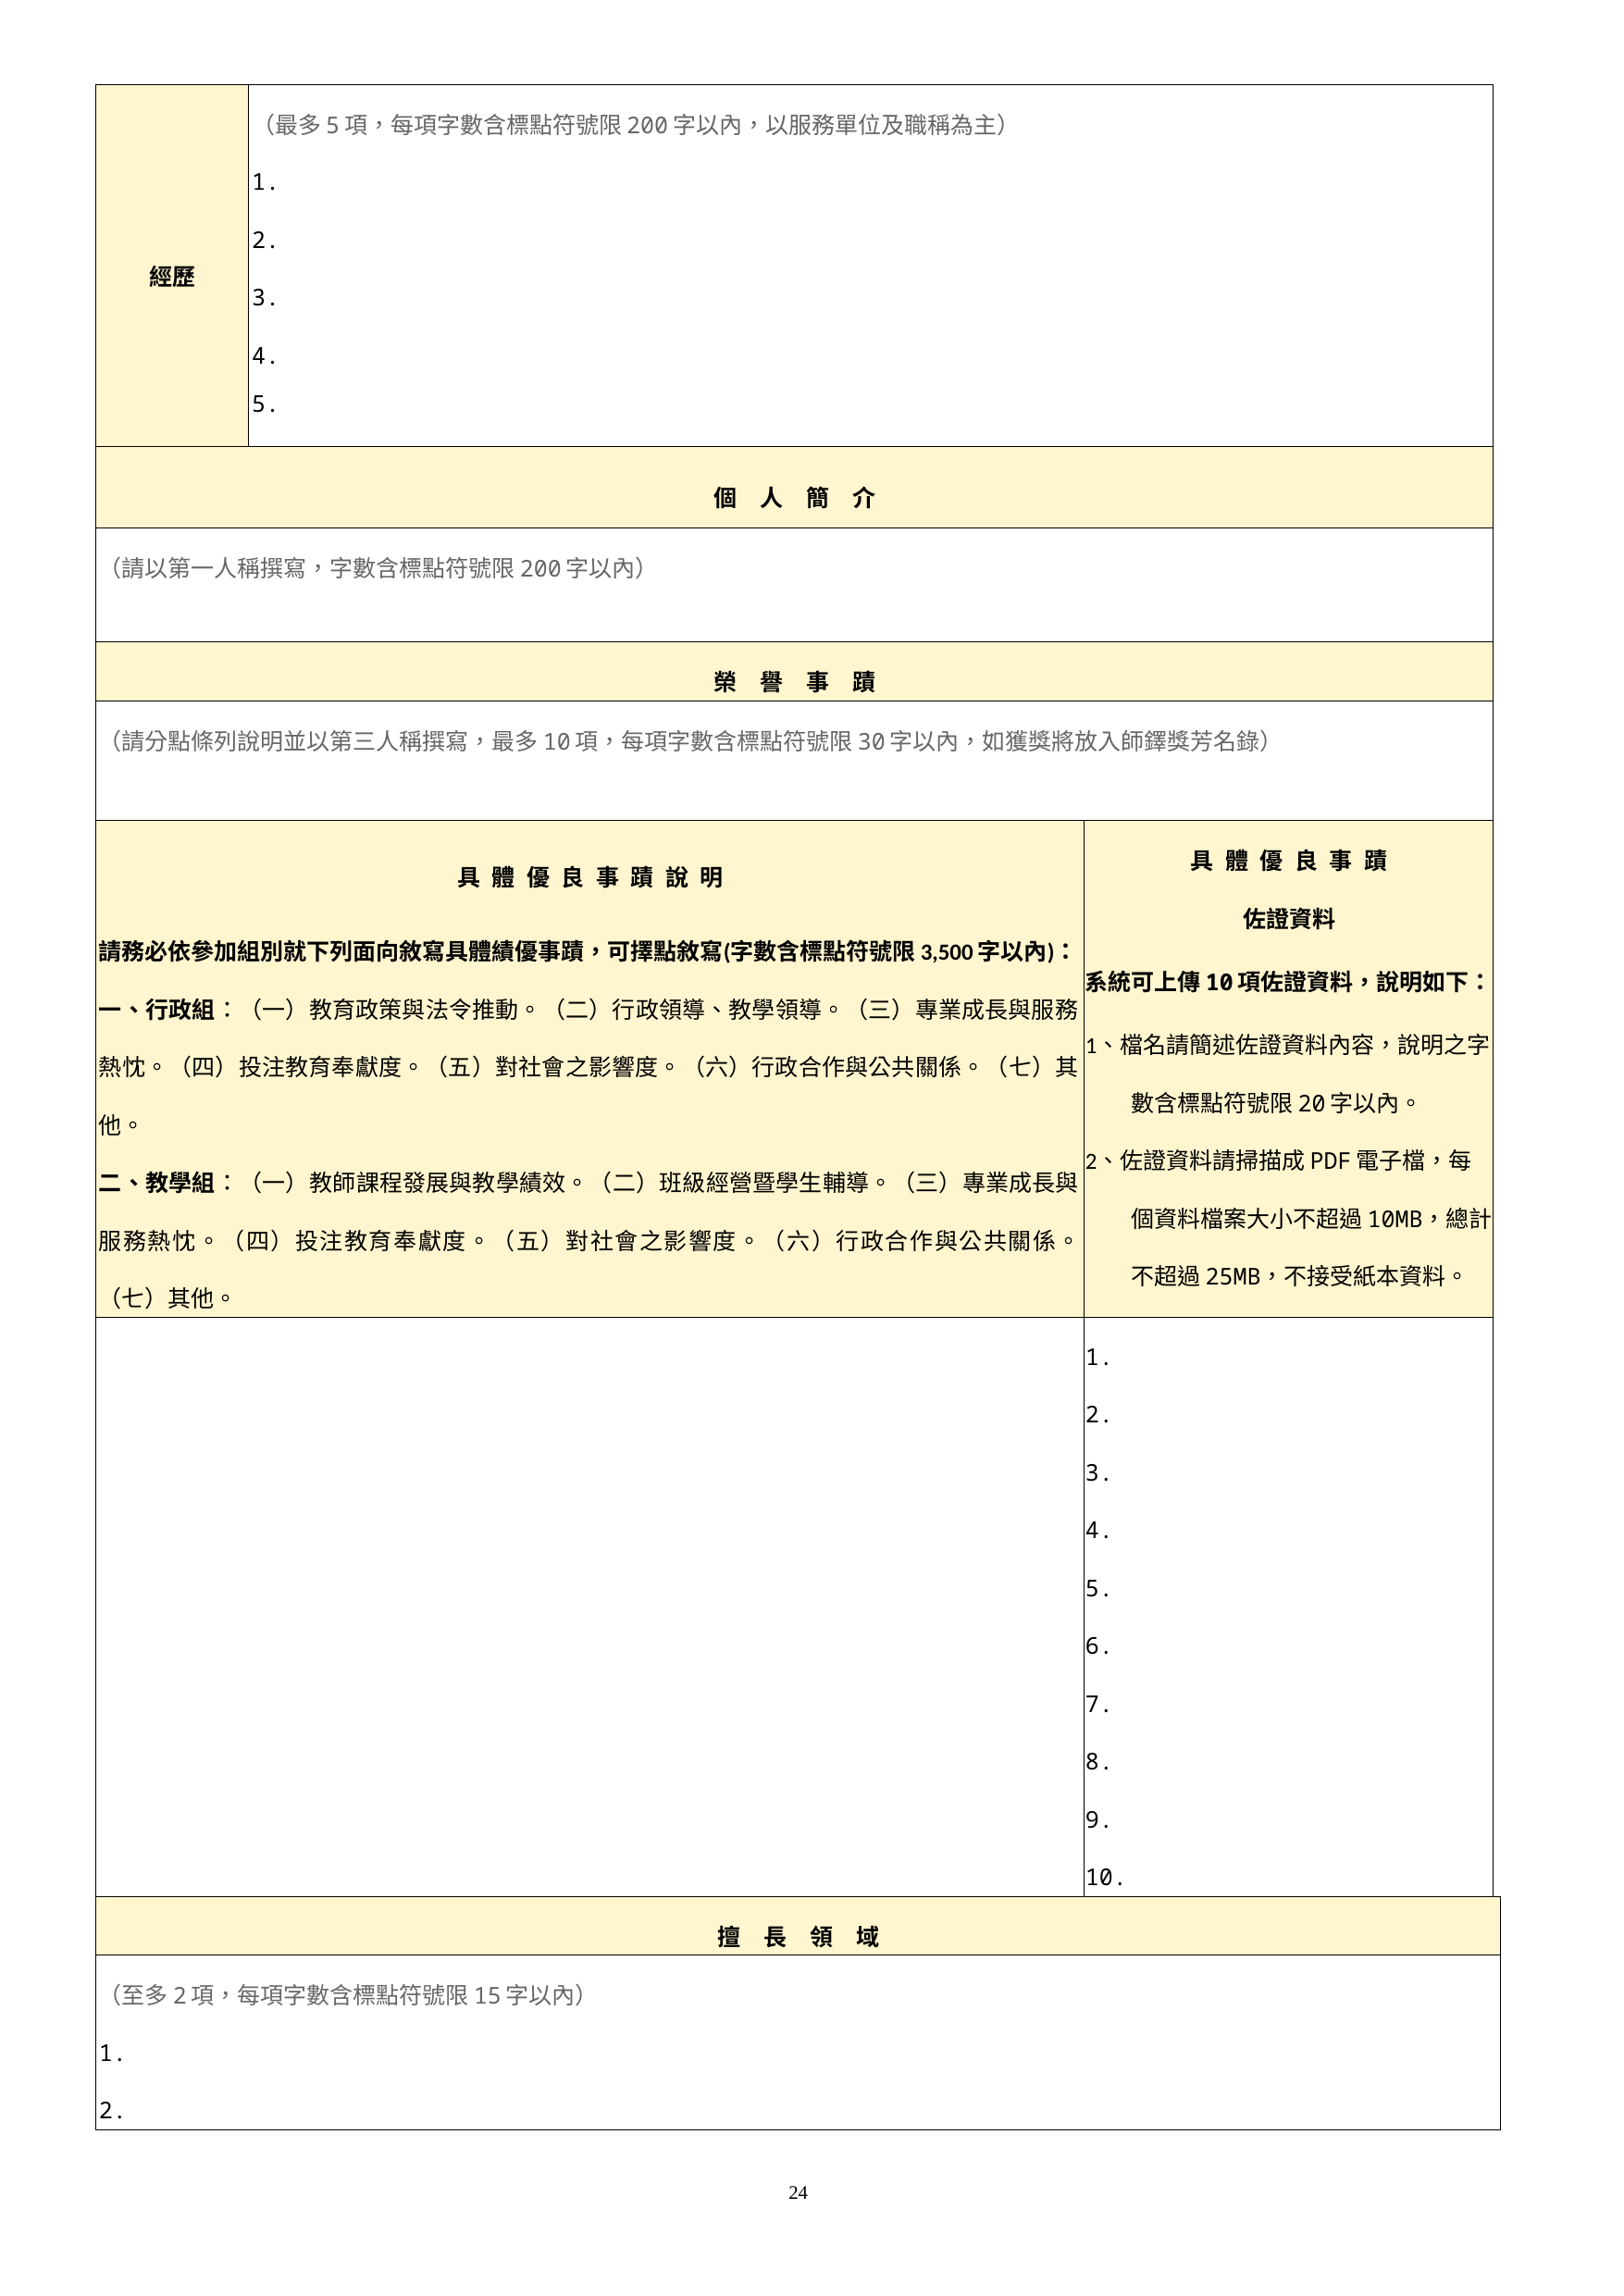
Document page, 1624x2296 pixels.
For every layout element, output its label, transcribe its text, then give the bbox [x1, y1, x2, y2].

table_cell （至多2項，每項字數含標點符號限15字以內） 1. 2. [96, 1955, 1500, 2129]
table_cell 榮 譽 事 蹟 [96, 642, 1493, 701]
table_cell [1494, 84, 1500, 446]
table_cell 具 體 優 良 事 蹟 佐證資料 系統可上傳10項佐證資料，說明如下： 檔名請簡述佐證資料內容，說明之字數含標點符號限20字以內。 佐證資料請掃描成PDF電子檔，每個資料檔案大小不超過10MB，總計不超過25MB，不接受紙本資料。 [1085, 821, 1493, 1317]
table_cell [1494, 641, 1500, 701]
table_cell 具 體 優 良 事 蹟 說 明 請務必依參加組別就下列面向敘寫具體績優事蹟，可擇點敘寫(字數含標點符號限3,500字以內)： 一、行政組：（一）教育政策與法令推動。（二）行政領導、教學領導。（三）專業成長與服務熱忱。（四）投注教育奉獻度。（五）對社會之影響度。（六）行政合作與公共關係。（七）其他。 二、教學組：（一）教師課程發展與教學績效。（二）班級經營暨學生輔導。（三）專業成長與服務熱忱。（四）投注教育奉獻度。（五）對社會之影響度。（六）行政合作與公共關係。（七）其他。 [96, 821, 1084, 1317]
table_cell [1494, 820, 1500, 1317]
table_cell （請分點條列說明並以第三人稱撰寫，最多10項，每項字數含標點符號限30字以內，如獲獎將放入師鐸獎芳名錄） [96, 701, 1493, 820]
table_cell 個 人 簡 介 [96, 447, 1493, 527]
table_cell 擅 長 領 域 [96, 1897, 1500, 1955]
table_cell [96, 1318, 1084, 1896]
table_cell 經歷 [96, 85, 248, 446]
table_cell （請以第一人稱撰寫，字數含標點符號限200字以內） [96, 528, 1493, 641]
table_cell [1494, 527, 1500, 641]
table_cell （最多5項，每項字數含標點符號限200字以內，以服務單位及職稱為主） 1. 2. 3. 4. 5. [249, 85, 1493, 446]
table_cell [1494, 446, 1500, 527]
table_cell [1494, 701, 1500, 820]
table_cell [1494, 1317, 1500, 1896]
table_cell 1. 2. 3. 4. 5. 6. 7. 8. 9. 10. [1085, 1318, 1493, 1896]
